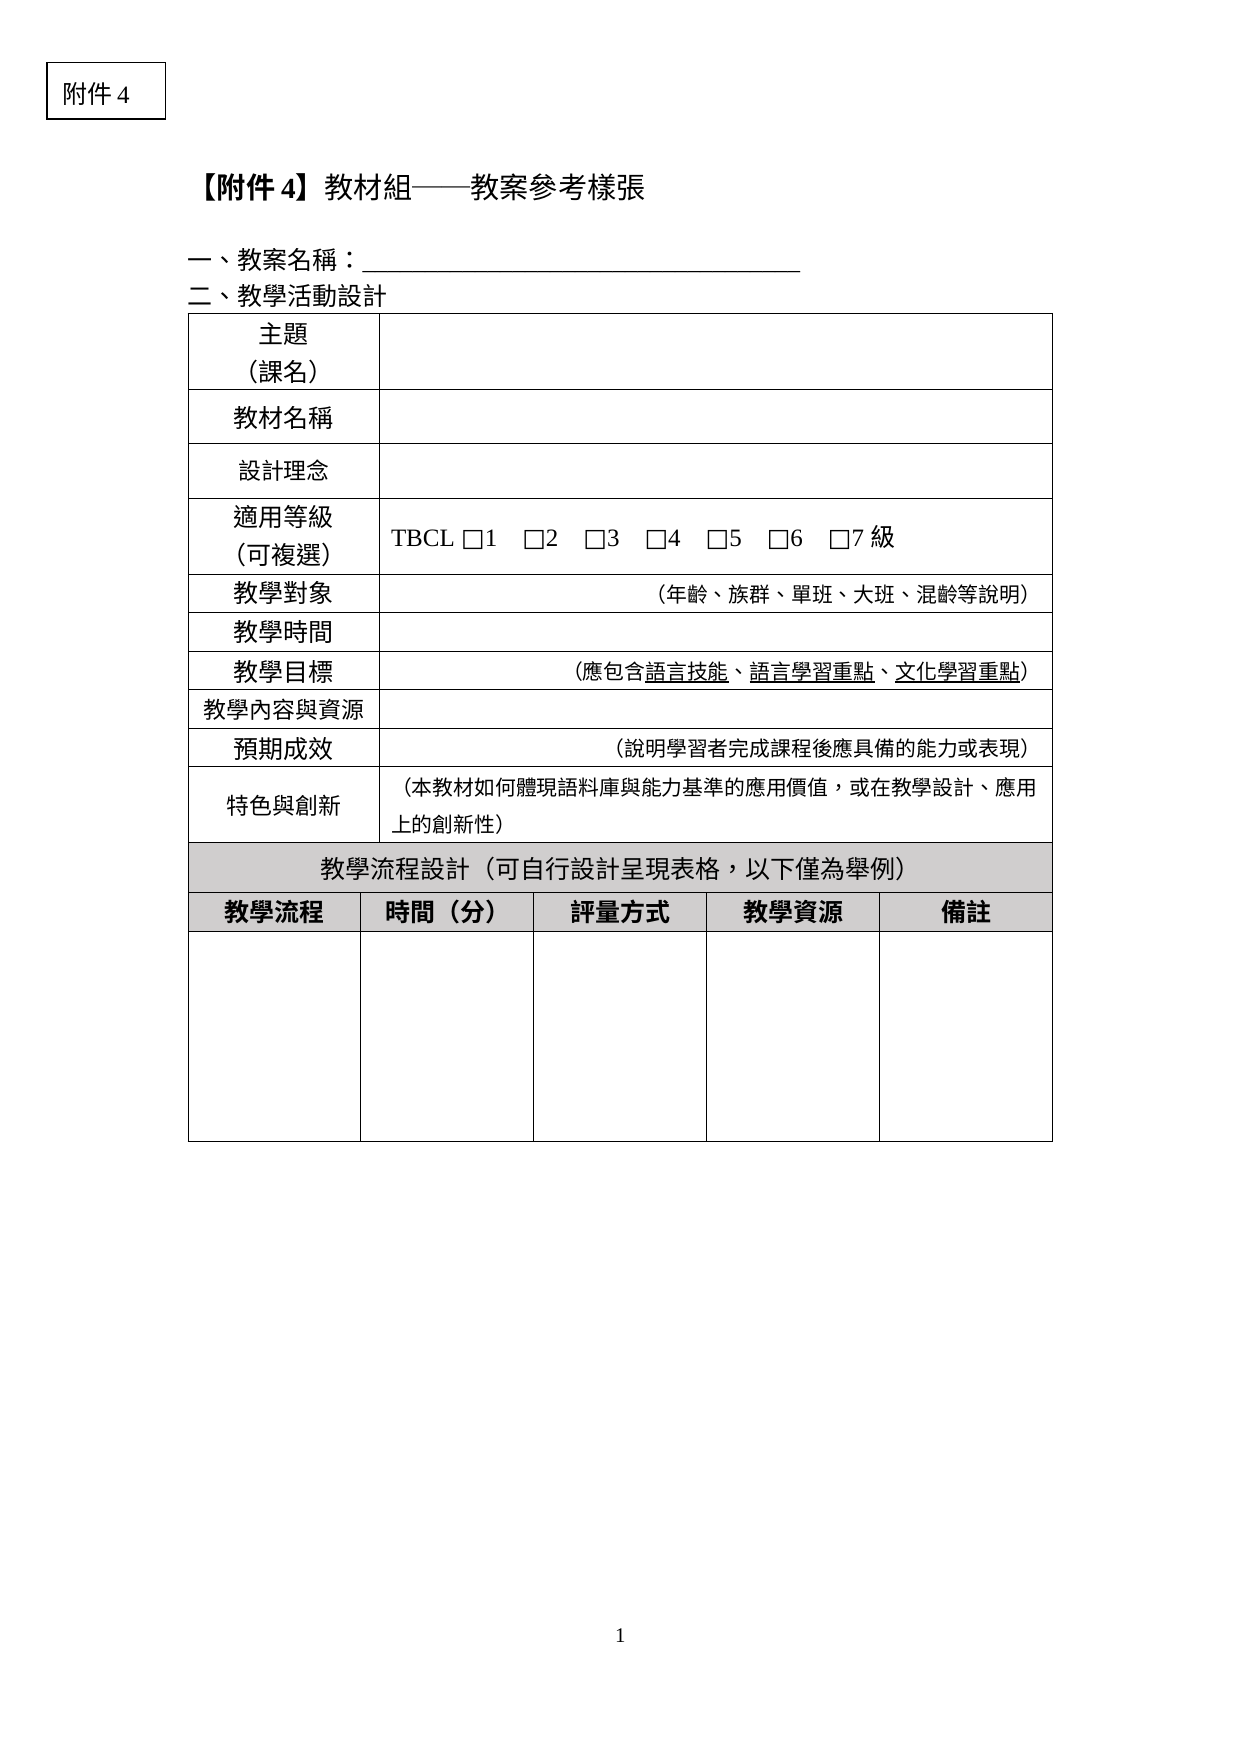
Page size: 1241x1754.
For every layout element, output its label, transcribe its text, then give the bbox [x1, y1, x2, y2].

table_cell 時間（分） [361, 893, 533, 931]
table_header [380, 314, 1052, 389]
table_cell （本教材如何體現語料庫與能力基準的應用價值，或在教學設計、應用上的創新性） [380, 767, 1052, 842]
table_cell [380, 613, 1052, 651]
table_cell 備註 [880, 893, 1052, 931]
table_cell （應包含語言技能、語言學習重點、文化學習重點） [380, 652, 1052, 689]
table_cell 評量方式 [534, 893, 706, 931]
table_cell （年齡、族群、單班、大班、混齡等說明） [380, 575, 1052, 612]
text 二、教學活動設計 [187, 277, 1053, 313]
table_cell [361, 932, 533, 1141]
table_cell [534, 932, 706, 1141]
table_cell 特色與創新 [189, 767, 379, 842]
table_cell 教學對象 [189, 575, 379, 612]
table_cell [380, 444, 1052, 497]
table_cell 設計理念 [189, 444, 379, 497]
text 附件4 [62, 70, 151, 112]
table_cell 教學內容與資源 [189, 690, 379, 728]
table_cell 適用等級 （可複選） [189, 499, 379, 573]
table_cell TBCL □1 □2 □3 □4 □5 □6 □7 級 [380, 499, 1052, 573]
table_cell [880, 932, 1052, 1141]
table_cell 教學資源 [707, 893, 879, 931]
table_cell [707, 932, 879, 1141]
text 【附件4】教材組──教案參考樣張 [187, 164, 1053, 207]
table_cell [380, 690, 1052, 728]
table_cell 預期成效 [189, 729, 379, 766]
table_cell [189, 932, 360, 1141]
table_cell 教學流程 [189, 893, 360, 931]
table_cell 教材名稱 [189, 390, 379, 443]
text 一、教案名稱：___________________________________ [187, 240, 1053, 277]
table_cell [380, 390, 1052, 443]
table_cell 教學時間 [189, 613, 379, 651]
table_header 主題 （課名） [189, 314, 379, 389]
table_cell 教學目標 [189, 652, 379, 689]
table_cell （說明學習者完成課程後應具備的能力或表現） [380, 729, 1052, 766]
table_cell 教學流程設計（可自行設計呈現表格，以下僅為舉例） [189, 843, 1052, 892]
